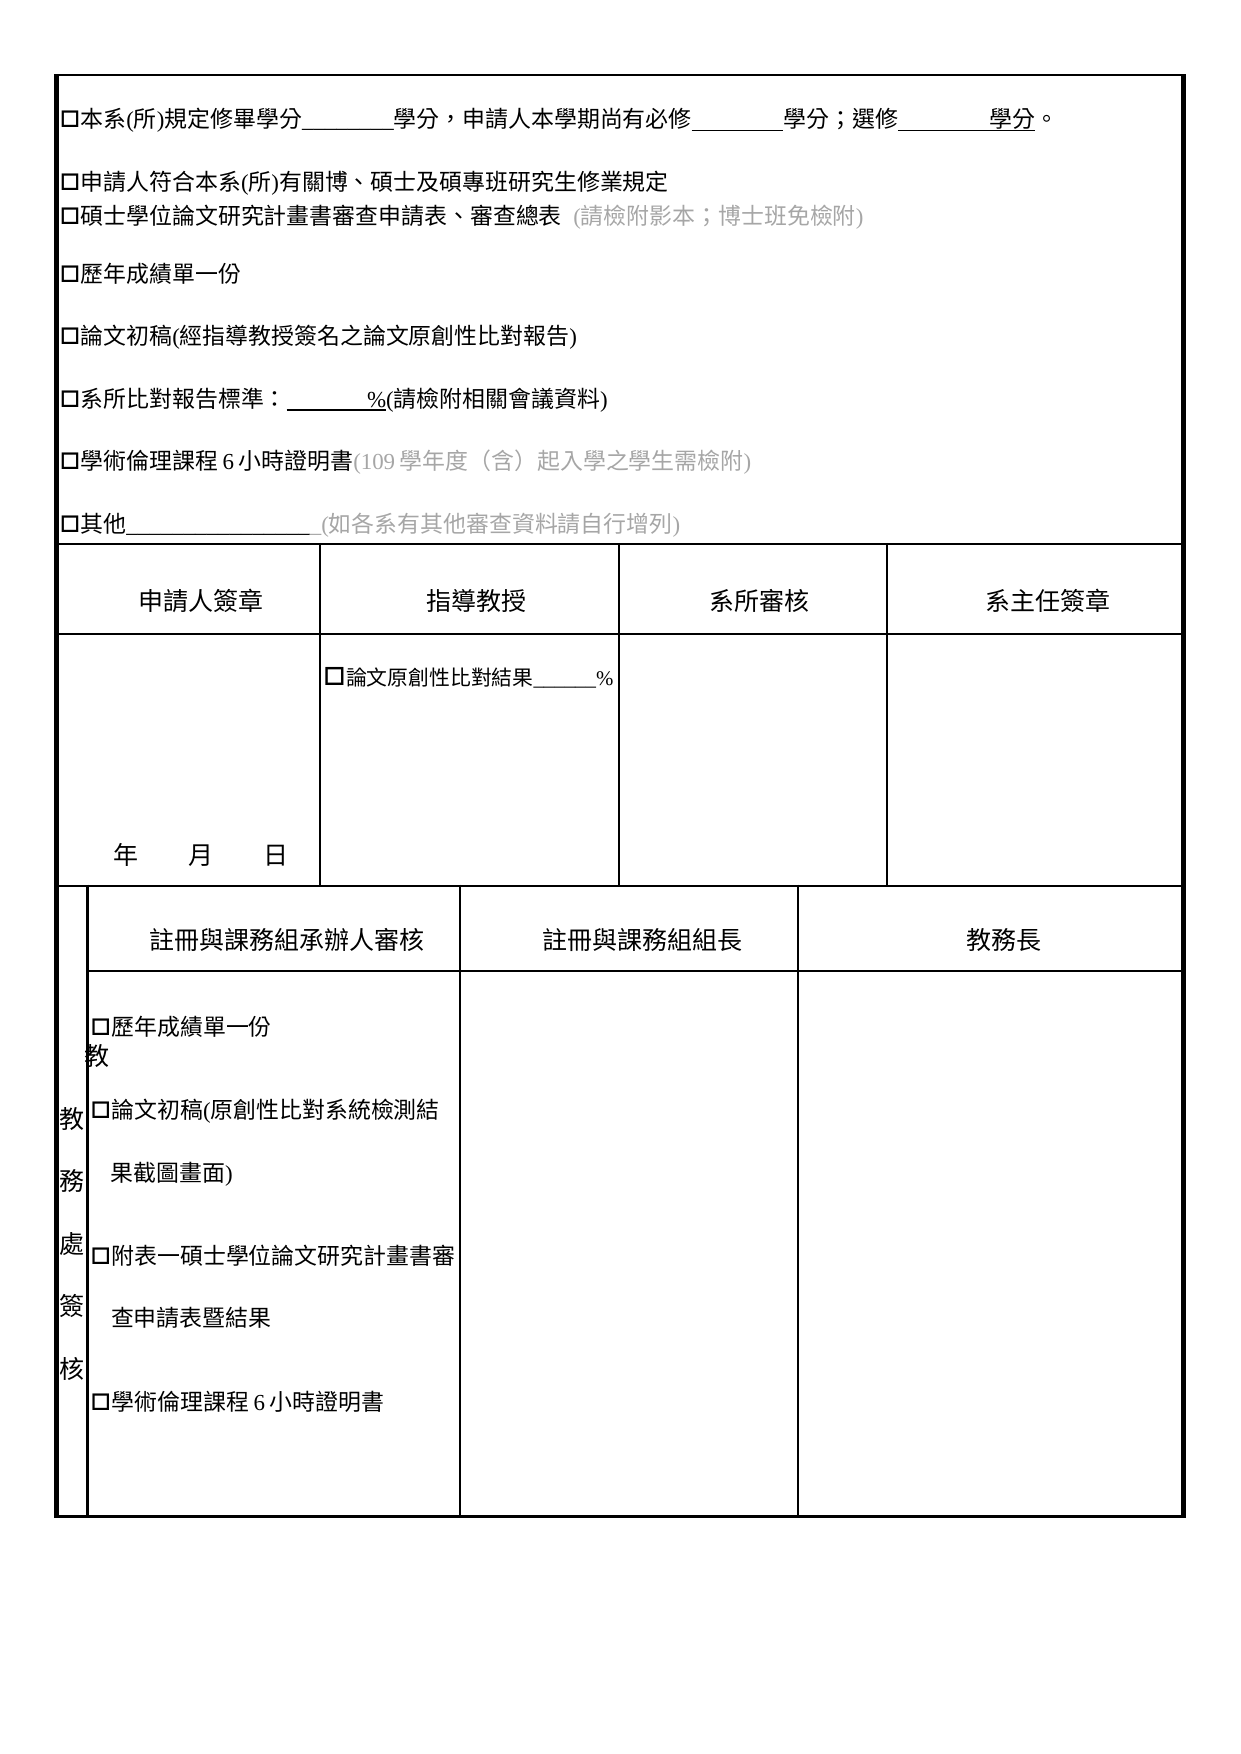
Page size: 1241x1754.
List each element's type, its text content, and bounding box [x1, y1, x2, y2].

table_cell 年 月 日 [59, 635, 319, 884]
table_cell [888, 635, 1181, 884]
table_cell 申請人簽章 [59, 545, 319, 632]
table_cell [620, 635, 886, 884]
table_cell 教教務處簽核 [59, 887, 86, 1515]
table_cell 系主任簽章 [888, 545, 1181, 632]
table_cell [461, 972, 797, 1515]
table_cell 系所審核 [620, 545, 886, 632]
table_cell [799, 972, 1181, 1515]
table_cell 註冊與課務組組長 [461, 887, 797, 970]
table_cell 論文原創性比對結果______% [321, 635, 618, 884]
table_cell 教務長 [799, 887, 1181, 970]
table_cell 本系(所)規定修畢學分________學分，申請人本學期尚有必修 學分；選修 學分。 申請人符合本系(所)有關博、碩士及碩專班研究生修業規定 碩士學位論文研究計畫書審查申請表、審查總表 (請檢附影本；博士班免檢附) 歷年成績單一份 論文初稿(經指導教授簽名之論文原創性比對報告) 系所比對報告標準： %(請檢附相關會議資料) 學術倫理課程6小時證明書(109學年度（含）起入學之學生需檢附) 其他_________________(如各系有其他審查資料請自行增列) [59, 76, 1181, 543]
table_cell 註冊與課務組承辦人審核 [89, 887, 459, 970]
table_cell 歷年成績單一份 論文初稿(原創性比對系統檢測結果截圖畫面) 附表一碩士學位論文研究計畫書審查申請表暨結果 學術倫理課程6小時證明書 [89, 972, 459, 1515]
table_cell 指導教授 [321, 545, 618, 632]
